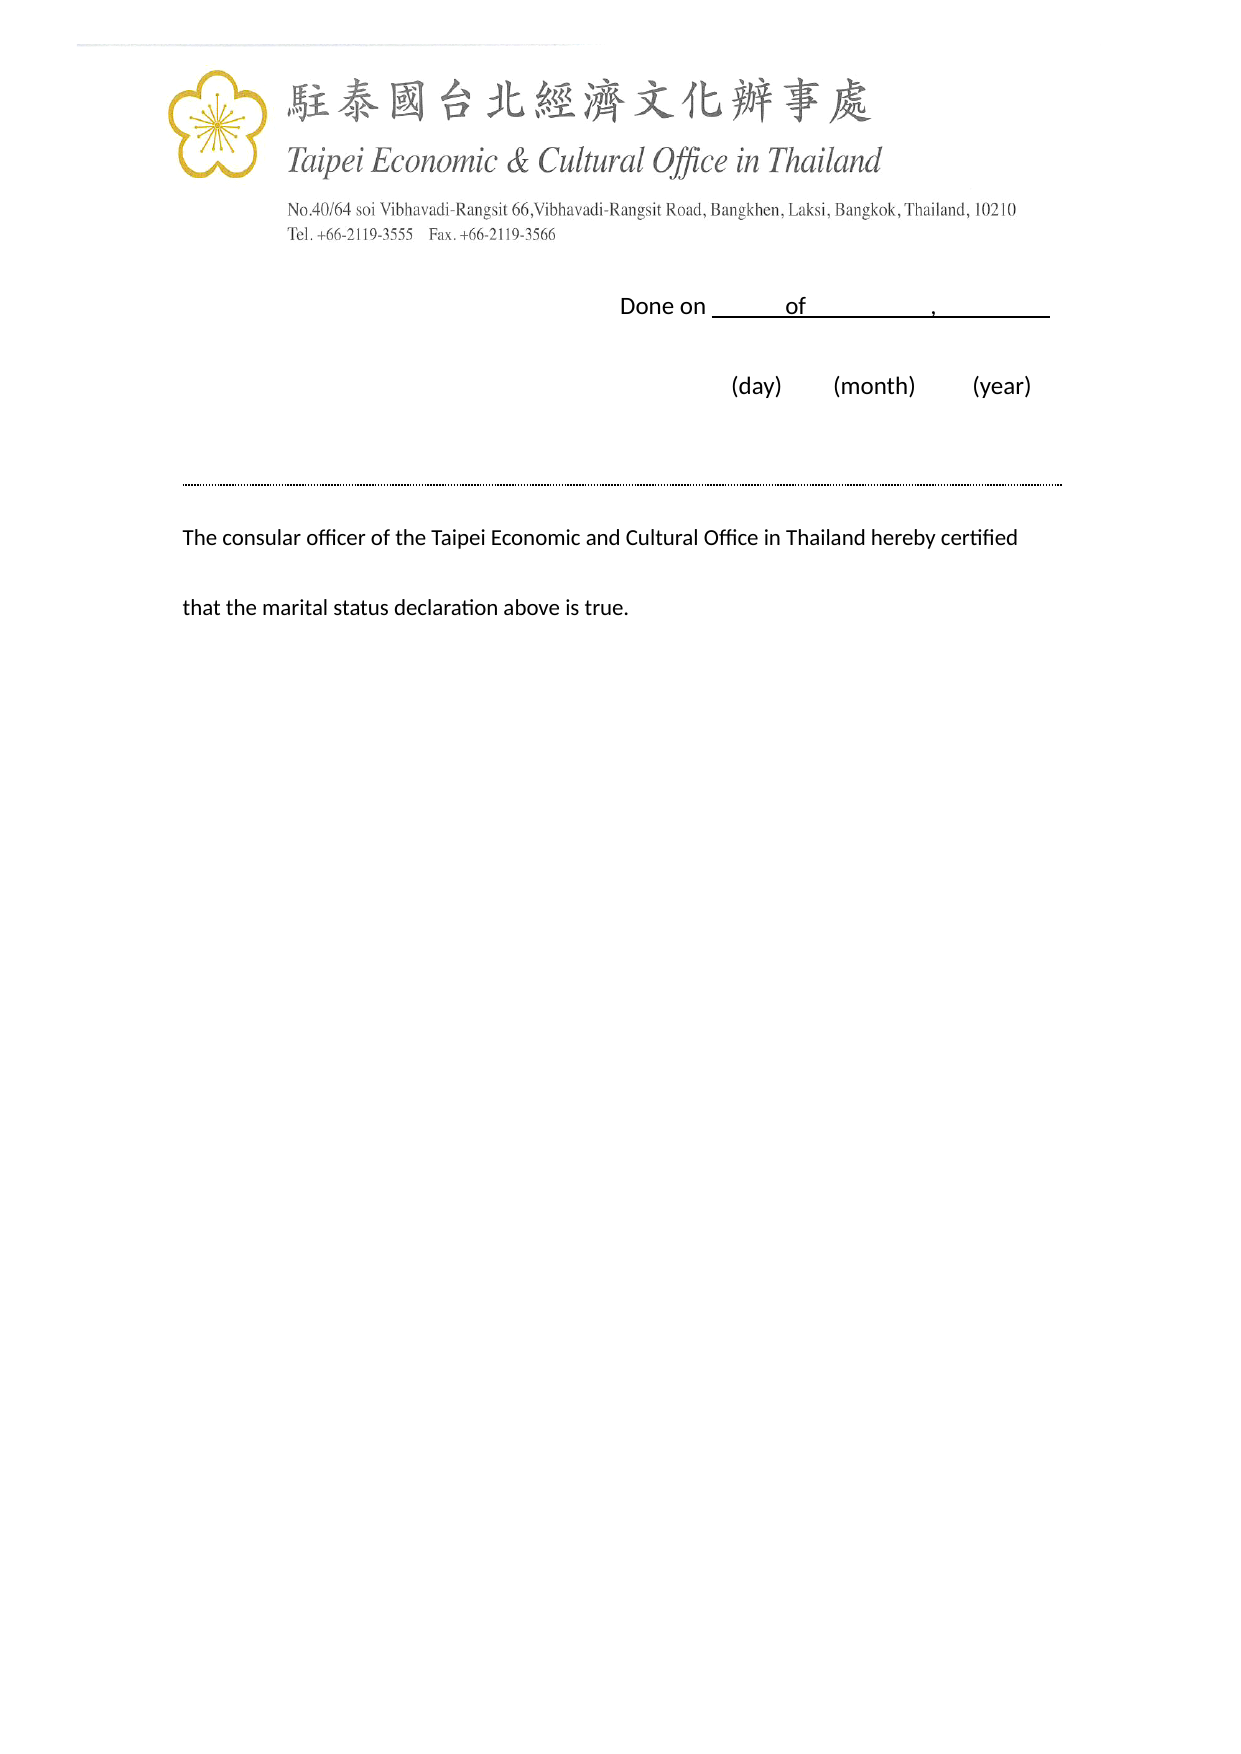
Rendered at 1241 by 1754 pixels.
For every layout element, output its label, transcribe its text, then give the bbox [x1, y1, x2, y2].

text (day) (month) (year) [182, 344, 1126, 406]
text that the marital status declaration above is true. [182, 565, 1126, 628]
text . [182, 433, 1126, 495]
text The consular officer of the Taipei Economic and Cultural Office in Thailand hereby certified [182, 495, 1126, 558]
text Done on of , . [195, 264, 1063, 326]
